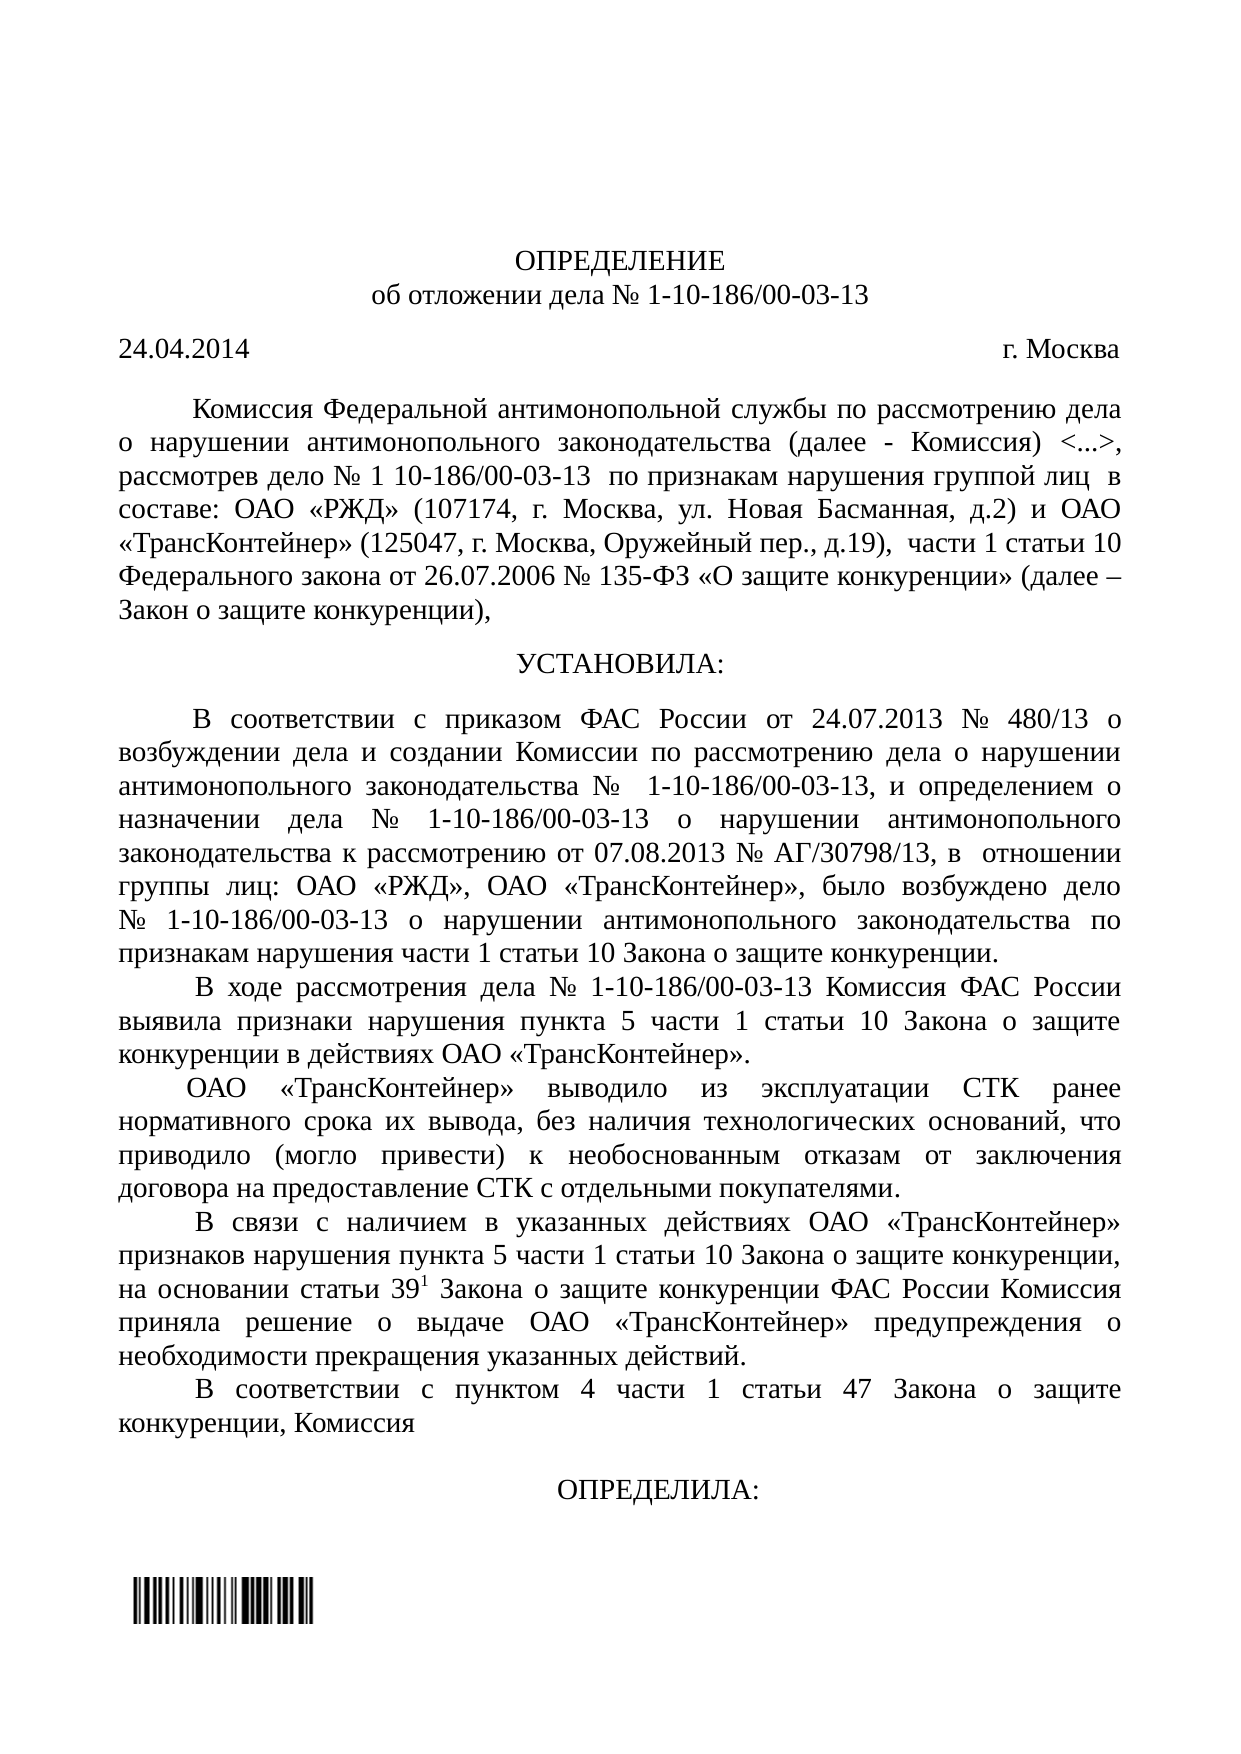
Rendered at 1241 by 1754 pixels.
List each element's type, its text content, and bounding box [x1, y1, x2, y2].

text ОПРЕДЕЛИЛА: [118, 1472, 1122, 1506]
text Комиссия Федеральной антимонопольной службы по рассмотрению дела о нарушении антимонопольного законодательства (далее - Комиссия) <...>, рассмотрев дело № 1 10-186/00-03-13 по признакам нарушения группой лиц в составе: ОАО «РЖД» (107174, г. Москва, ул. Новая Басманная, д.2) и ОАО «ТрансКонтейнер» (125047, г. Москва, Оружейный пер., д.19), части 1 статьи 10 Федерального закона от 26.07.2006 № 135-ФЗ «О защите конкуренции» (далее – Закон о защите конкуренции), [118, 391, 1122, 626]
text В соответствии с пунктом 4 части 1 статьи 47 Закона о защите конкуренции, Комиссия [118, 1372, 1122, 1439]
text ОПРЕДЕЛЕНИЕ об отложении дела № 1-10-186/00-03-13 [118, 243, 1122, 311]
picture [118, 1577, 331, 1624]
text В связи с наличием в указанных действиях ОАО «ТрансКонтейнер» признаков нарушения пункта 5 части 1 статьи 10 Закона о защите конкуренции, на основании статьи 391 Закона о защите конкуренции ФАС России Комиссия приняла решение о выдаче ОАО «ТрансКонтейнер» предупреждения о необходимости прекращения указанных действий. [118, 1204, 1122, 1372]
text В ходе рассмотрения дела № 1-10-186/00-03-13 Комиссия ФАС России выявила признаки нарушения пункта 5 части 1 статьи 10 Закона о защите конкуренции в действиях ОАО «ТрансКонтейнер». [118, 969, 1122, 1070]
text В соответствии с приказом ФАС России от 24.07.2013 № 480/13 о возбуждении дела и создании Комиссии по рассмотрению дела о нарушении антимонопольного законодательства № 1-10-186/00-03-13, и определением о назначении дела № 1-10-186/00-03-13 о нарушении антимонопольного законодательства к рассмотрению от 07.08.2013 № АГ/30798/13, в отношении группы лиц: ОАО «РЖД», ОАО «ТрансКонтейнер», было возбуждено дело № 1-10-186/00-03-13 о нарушении антимонопольного законодательства по признакам нарушения части 1 статьи 10 Закона о защите конкуренции. [117, 701, 1122, 969]
text ОАО «ТрансКонтейнер» выводило из эксплуатации СТК ранее нормативного срока их вывода, без наличия технологических оснований, что приводило (могло привести) к необоснованным отказам от заключения договора на предоставление СТК с отдельными покупателями. [118, 1070, 1122, 1204]
text УСТАНОВИЛА: [118, 646, 1122, 680]
text 24.04.2014 г. Москва [118, 331, 1122, 365]
